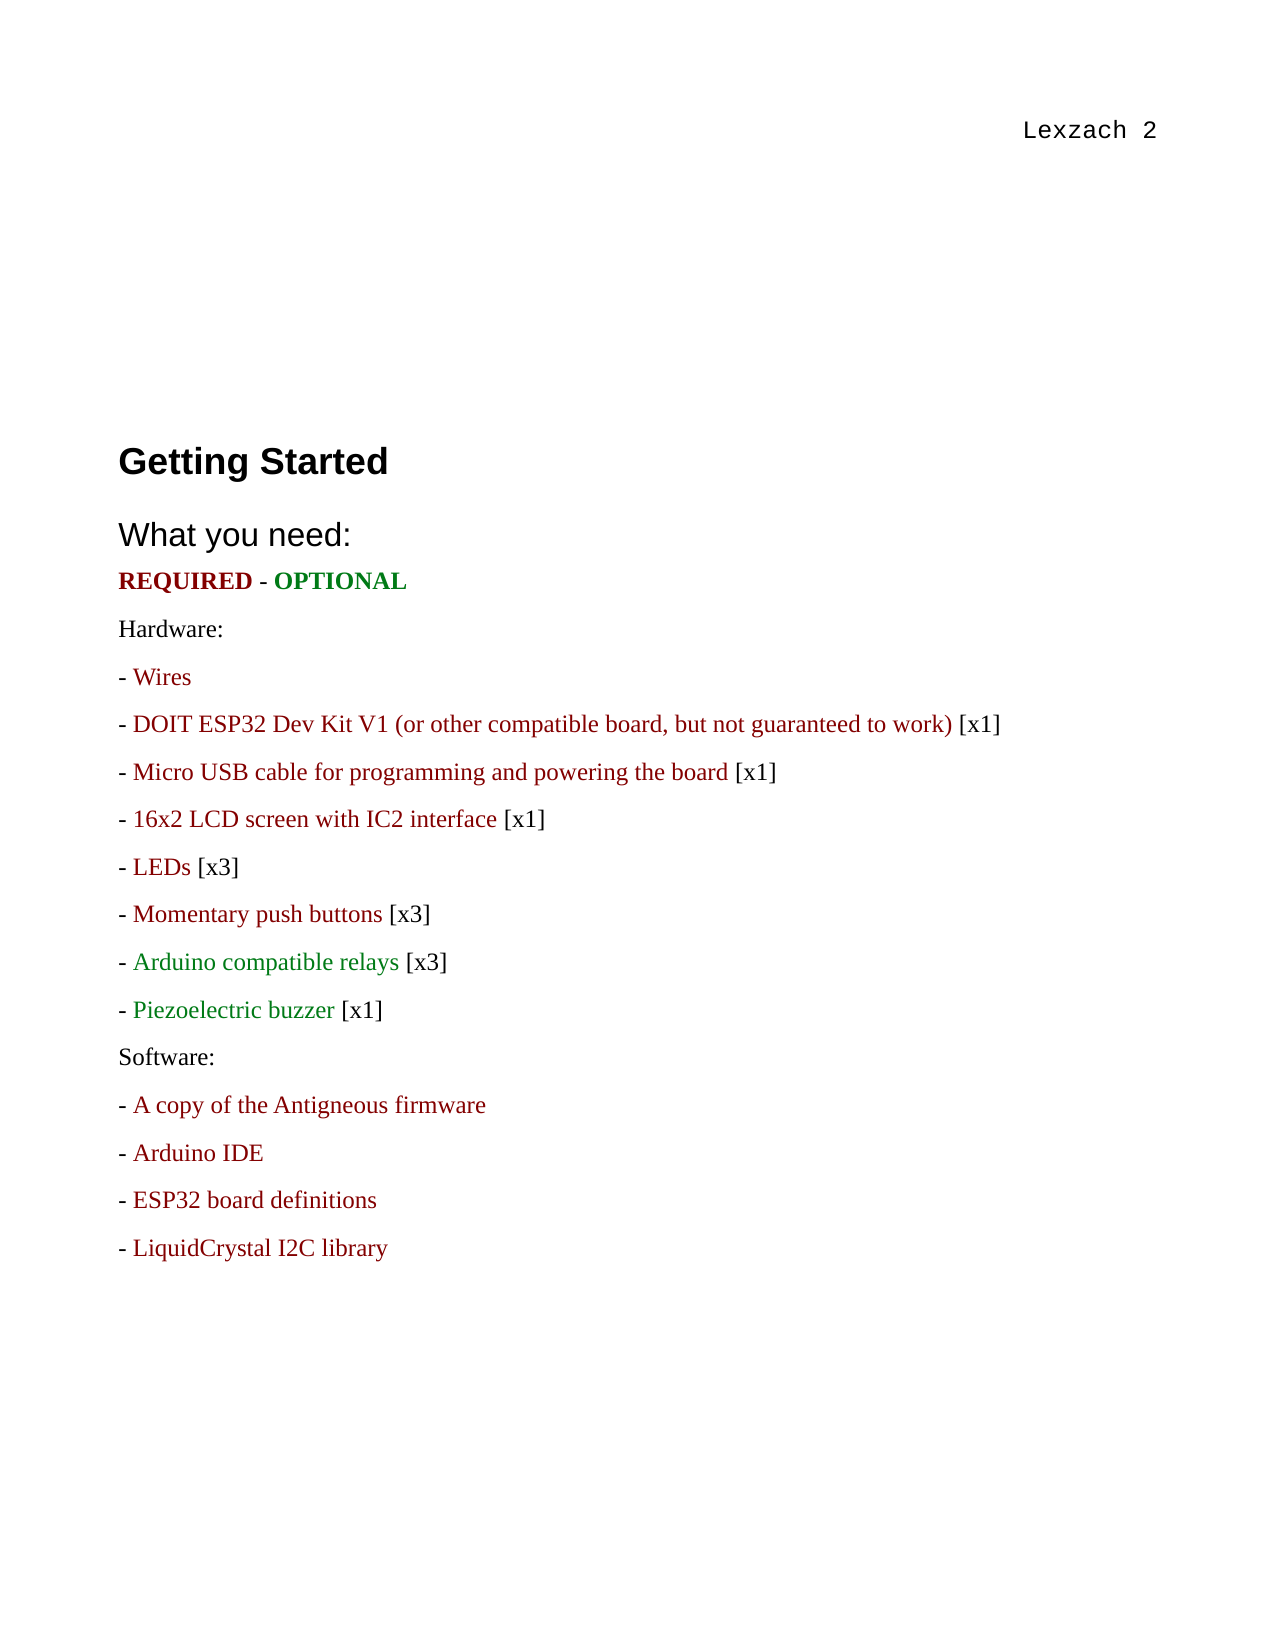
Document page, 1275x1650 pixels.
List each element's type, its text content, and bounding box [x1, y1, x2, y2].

text - LEDs [x3] [118, 852, 1157, 881]
text - LiquidCrystal I2C library [118, 1233, 1157, 1262]
text - 16x2 LCD screen with IC2 interface [x1] [118, 804, 1157, 833]
text - Wires [118, 662, 1157, 690]
text Software: [118, 1042, 1157, 1071]
text - Micro USB cable for programming and powering the board [x1] [118, 757, 1157, 786]
text - Piezoelectric buzzer [x1] [118, 995, 1157, 1023]
text - A copy of the Antigneous firmware [118, 1090, 1157, 1119]
text - Momentary push buttons [x3] [118, 899, 1157, 928]
subtitle Getting Started [118, 439, 1157, 482]
subtitle What you need: [118, 515, 1157, 554]
text - ESP32 board definitions [118, 1185, 1157, 1214]
text - DOIT ESP32 Dev Kit V1 (or other compatible board, but not guaranteed to work) [x1] [118, 709, 1157, 738]
text - Arduino IDE [118, 1138, 1157, 1166]
text REQUIRED - OPTIONAL [118, 566, 1157, 595]
text Hardware: [118, 614, 1157, 643]
text - Arduino compatible relays [x3] [118, 947, 1157, 976]
